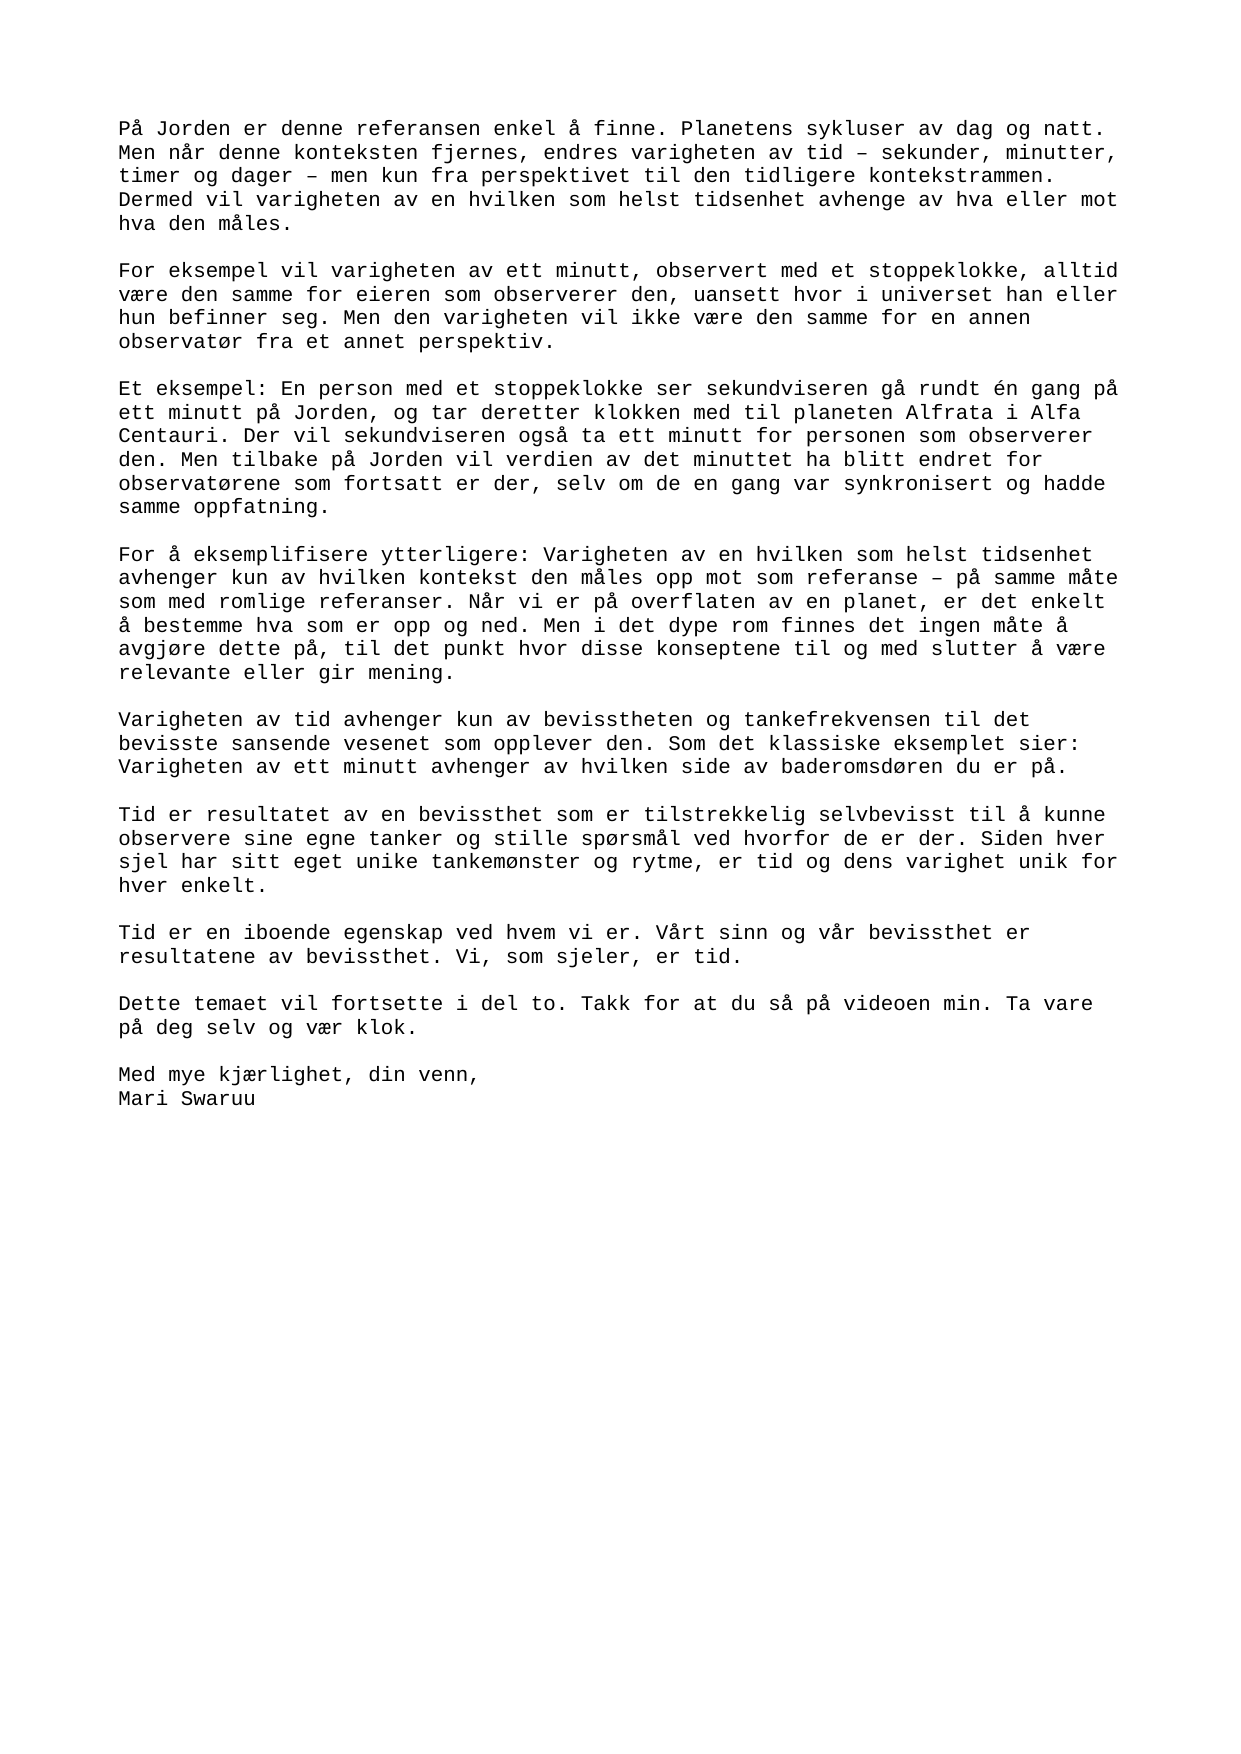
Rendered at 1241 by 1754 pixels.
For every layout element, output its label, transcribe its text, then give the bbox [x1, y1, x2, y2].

text Med mye kjærlighet, din venn, [118, 1064, 1122, 1088]
text Mari Swaruu [118, 1088, 1122, 1111]
text For å eksemplifisere ytterligere: Varigheten av en hvilken som helst tidsenhet avhenger kun av hvilken kontekst den måles opp mot som referanse – på samme måte som med romlige referanser. Når vi er på overflaten av en planet, er det enkelt å bestemme hva som er opp og ned. Men i det dype rom finnes det ingen måte å avgjøre dette på, til det punkt hvor disse konseptene til og med slutter å være relevante eller gir mening. [118, 544, 1122, 686]
text Tid er en iboende egenskap ved hvem vi er. Vårt sinn og vår bevissthet er resultatene av bevissthet. Vi, som sjeler, er tid. [118, 922, 1122, 969]
text Varigheten av tid avhenger kun av bevisstheten og tankefrekvensen til det bevisste sansende vesenet som opplever den. Som det klassiske eksemplet sier: Varigheten av ett minutt avhenger av hvilken side av baderomsdøren du er på. [118, 709, 1122, 780]
text Tid er resultatet av en bevissthet som er tilstrekkelig selvbevisst til å kunne observere sine egne tanker og stille spørsmål ved hvorfor de er der. Siden hver sjel har sitt eget unike tankemønster og rytme, er tid og dens varighet unik for hver enkelt. [118, 804, 1122, 898]
text Et eksempel: En person med et stoppeklokke ser sekundviseren gå rundt én gang på ett minutt på Jorden, og tar deretter klokken med til planeten Alfrata i Alfa Centauri. Der vil sekundviseren også ta ett minutt for personen som observerer den. Men tilbake på Jorden vil verdien av det minuttet ha blitt endret for observatørene som fortsatt er der, selv om de en gang var synkronisert og hadde samme oppfatning. [118, 378, 1122, 520]
text Dette temaet vil fortsette i del to. Takk for at du så på videoen min. Ta vare på deg selv og vær klok. [118, 993, 1122, 1040]
text På Jorden er denne referansen enkel å finne. Planetens sykluser av dag og natt. Men når denne konteksten fjernes, endres varigheten av tid – sekunder, minutter, timer og dager – men kun fra perspektivet til den tidligere kontekstrammen. Dermed vil varigheten av en hvilken som helst tidsenhet avhenge av hva eller mot hva den måles. [118, 118, 1122, 236]
text For eksempel vil varigheten av ett minutt, observert med et stoppeklokke, alltid være den samme for eieren som observerer den, uansett hvor i universet han eller hun befinner seg. Men den varigheten vil ikke være den samme for en annen observatør fra et annet perspektiv. [118, 260, 1122, 354]
